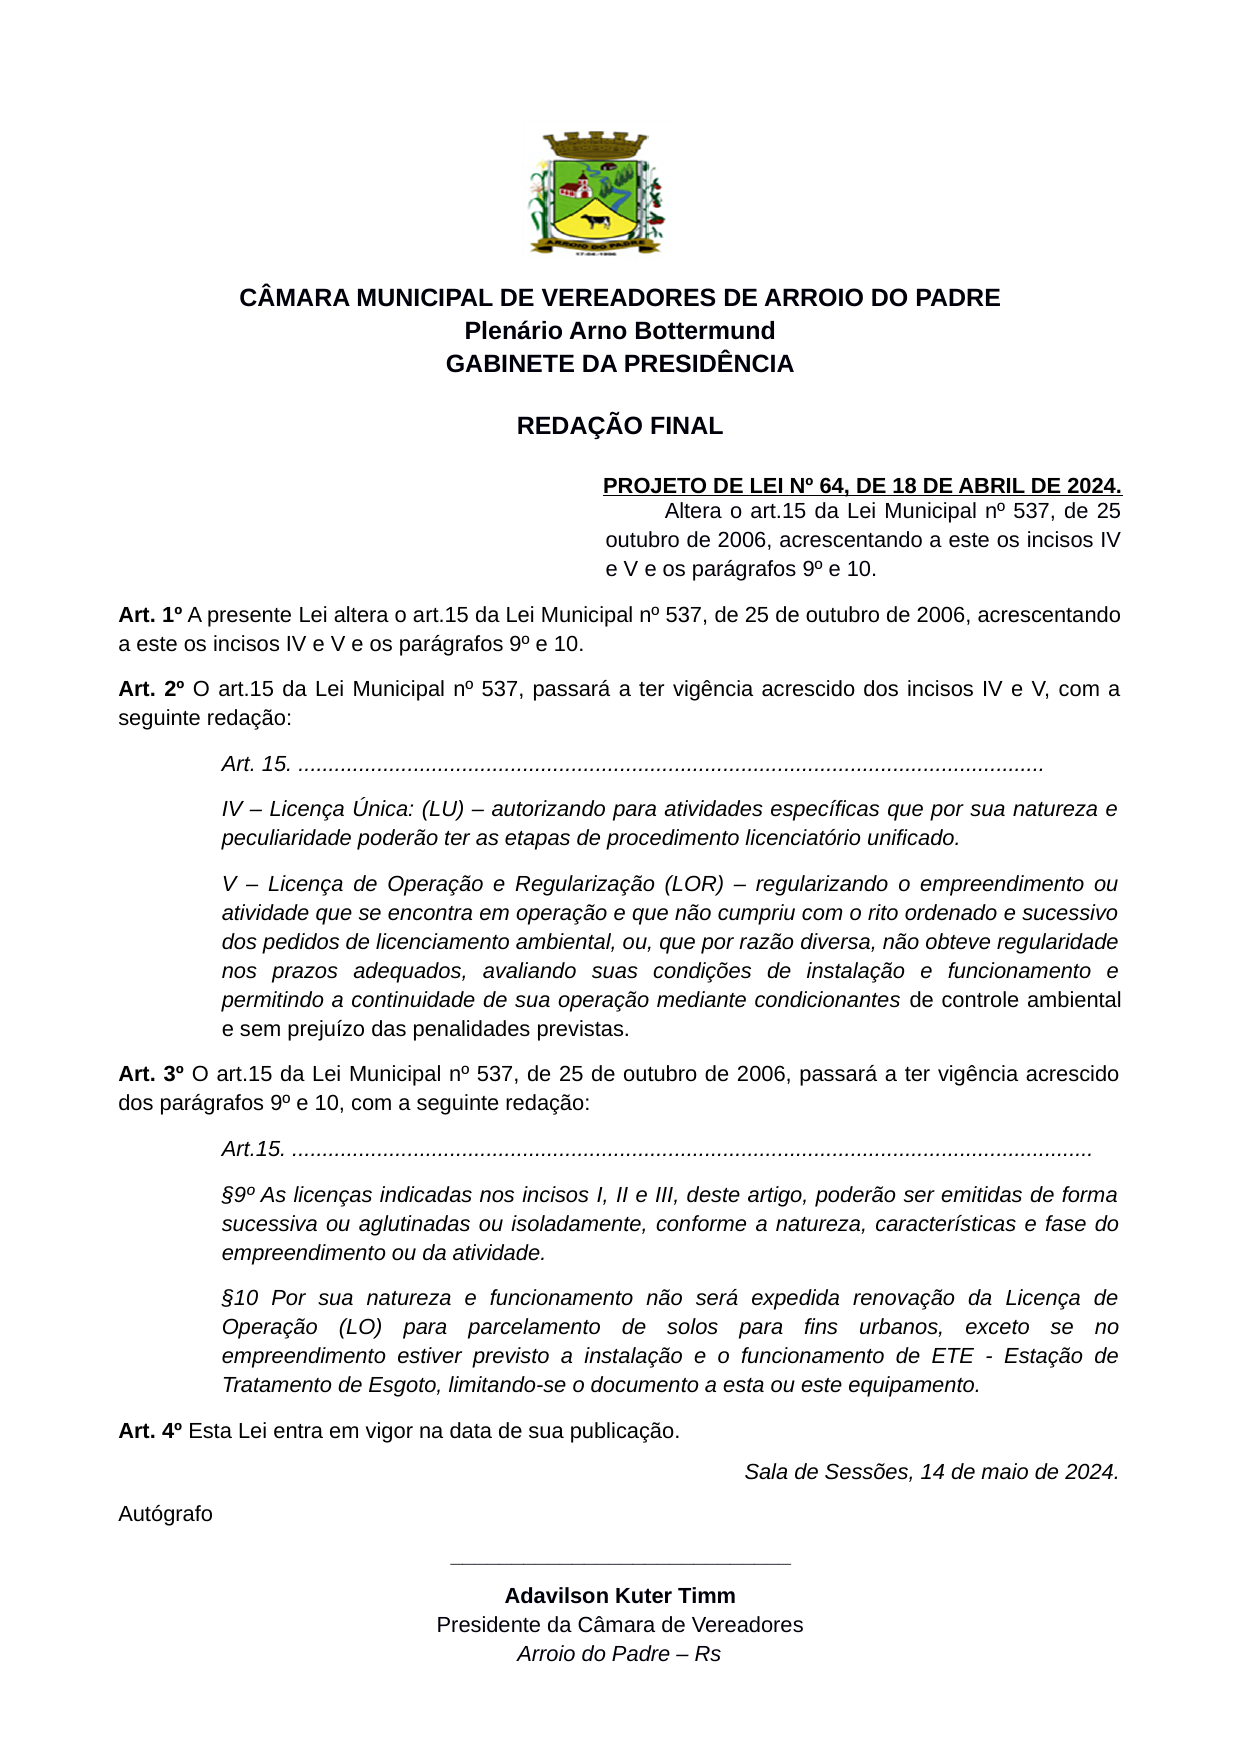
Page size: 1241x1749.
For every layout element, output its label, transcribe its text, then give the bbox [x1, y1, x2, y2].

text Art. 15. ........................................................................................................................... [222, 751, 1122, 776]
text Art.15. .................................................................................................................................... [222, 1136, 1122, 1161]
text Art. 4º Esta Lei entra em vigor na data de sua publicação. [118, 1418, 1122, 1443]
text Art. 2º O art.15 da Lei Municipal nº 537, passará a ter vigência acrescido dos incisos IV e V, com a seguinte redação: [118, 676, 1122, 730]
text §9º As licenças indicadas nos incisos I, II e III, deste artigo, poderão ser emitidas de forma sucessiva ou aglutinadas ou isoladamente, conforme a natureza, características e fase do empreendimento ou da atividade. [222, 1182, 1122, 1265]
text ____________________________ [118, 1542, 1122, 1567]
text Autógrafo [118, 1501, 1122, 1526]
text Sala de Sessões, 14 de maio de 2024. [118, 1459, 1122, 1484]
text §10 Por sua natureza e funcionamento não será expedida renovação da Licença de Operação (LO) para parcelamento de solos para fins urbanos, exceto se no empreendimento estiver previsto a instalação e o funcionamento de ETE - Estação de Tratamento de Esgoto, limitando-se o documento a esta ou este equipamento. [222, 1285, 1122, 1397]
text IV – Licença Única: (LU) – autorizando para atividades específicas que por sua natureza e peculiaridade poderão ter as etapas de procedimento licenciatório unificado. [222, 796, 1122, 851]
text Presidente da Câmara de Vereadores [118, 1612, 1122, 1638]
text Altera o art.15 da Lei Municipal nº 537, de 25 outubro de 2006, acrescentando a este os incisos IV e V e os parágrafos 9º e 10. [605, 498, 1122, 581]
picture [521, 119, 674, 259]
text REDAÇÃO FINAL [118, 411, 1122, 440]
text V – Licença de Operação e Regularização (LOR) – regularizando o empreendimento ou atividade que se encontra em operação e que não cumpriu com o rito ordenado e sucessivo dos pedidos de licenciamento ambiental, ou, que por razão diversa, não obteve regularidade nos prazos adequados, avaliando suas condições de instalação e funcionamento e permitindo a continuidade de sua operação mediante condicionantes de controle ambiental e sem prejuízo das penalidades previstas. [222, 871, 1122, 1041]
text Adavilson Kuter Timm [118, 1583, 1122, 1609]
text Art. 3º O art.15 da Lei Municipal nº 537, de 25 de outubro de 2006, passará a ter vigência acrescido dos parágrafos 9º e 10, com a seguinte redação: [118, 1061, 1122, 1116]
text Art. 1º A presente Lei altera o art.15 da Lei Municipal nº 537, de 25 de outubro de 2006, acrescentando a este os incisos IV e V e os parágrafos 9º e 10. [118, 602, 1122, 656]
text PROJETO DE LEI Nº 64, DE 18 DE ABRIL DE 2024. [118, 473, 1122, 498]
text Arroio do Padre – Rs [118, 1641, 1122, 1667]
